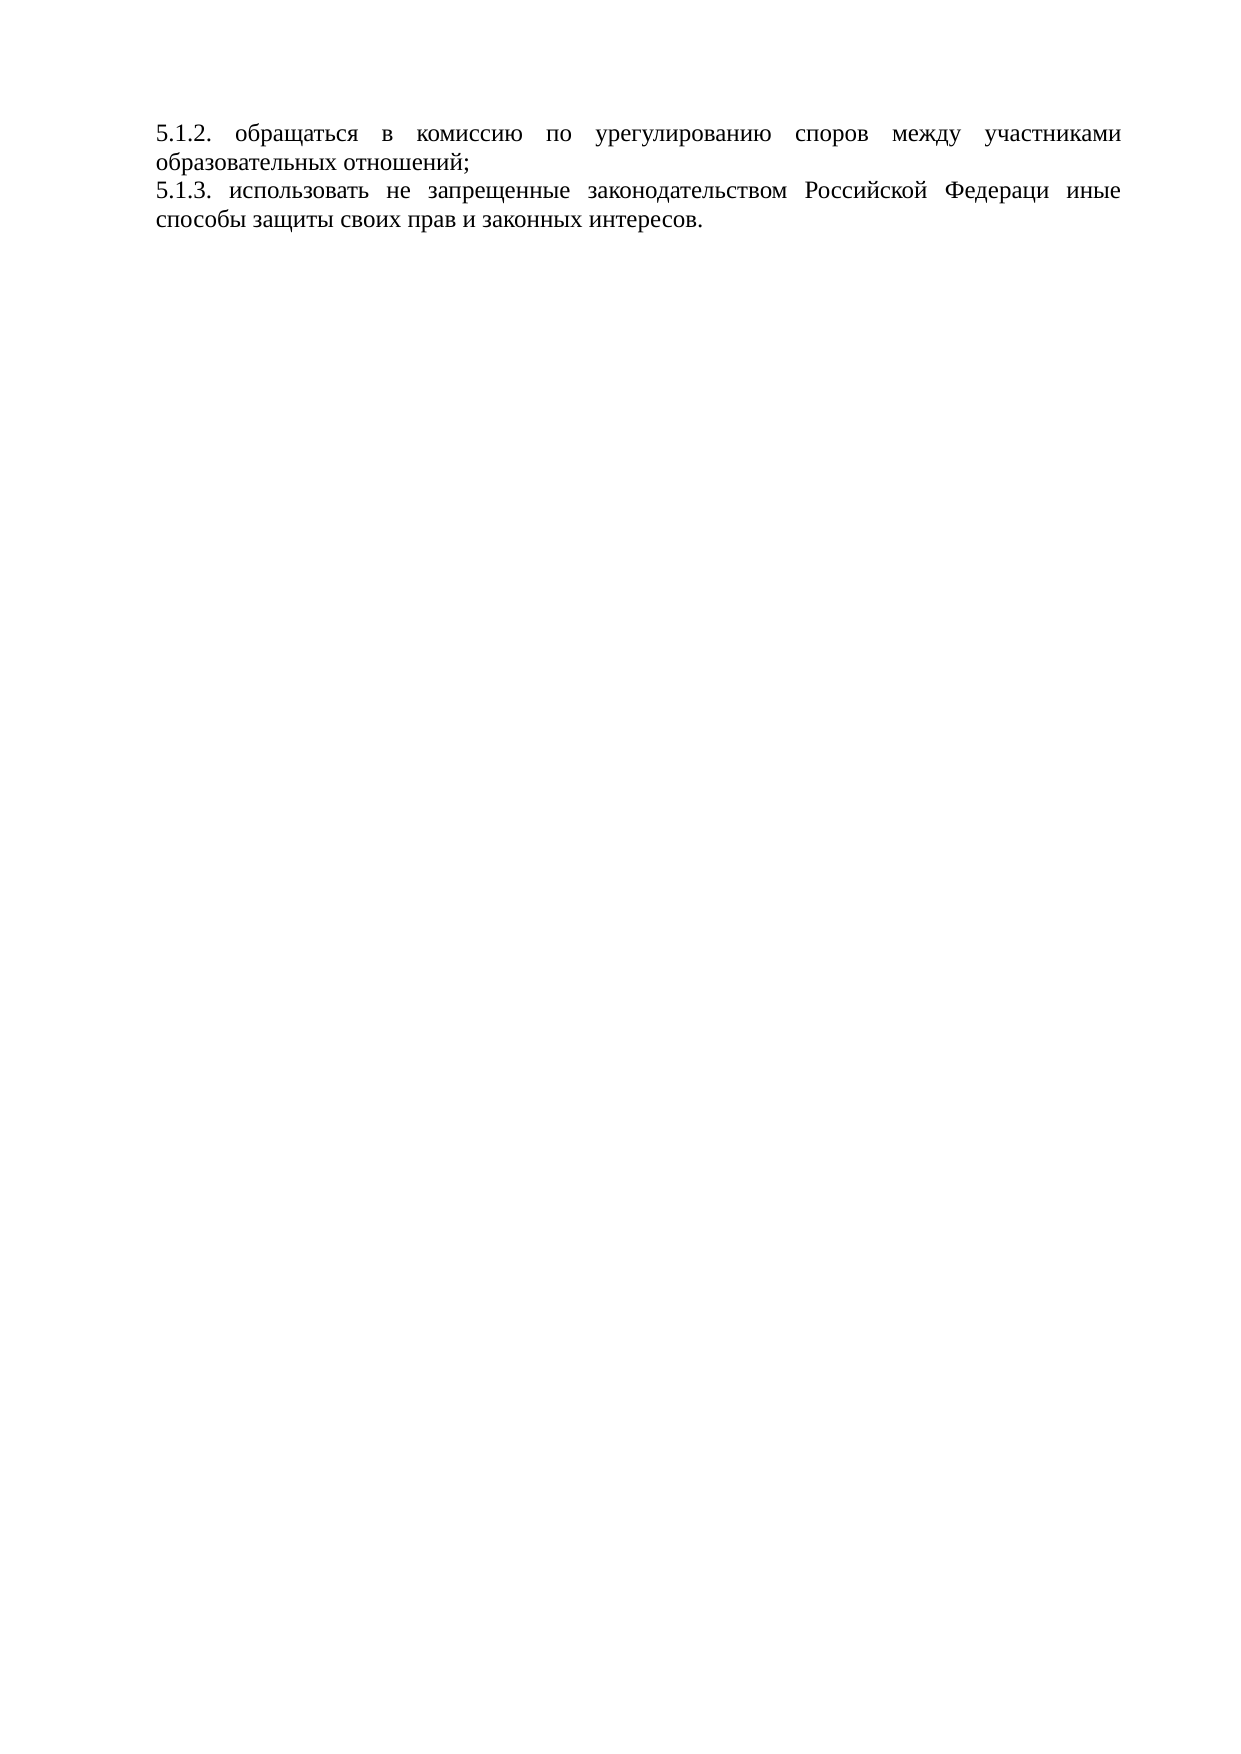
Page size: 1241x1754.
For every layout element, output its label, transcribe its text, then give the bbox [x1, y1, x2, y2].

text 5.1.3. использовать не запрещенные законодательством Российской Федераци иные способы защиты своих прав и законных интересов. [156, 176, 1122, 233]
text 5.1.2. обращаться в комиссию по урегулированию споров между участниками образовательных отношений; [156, 118, 1122, 176]
